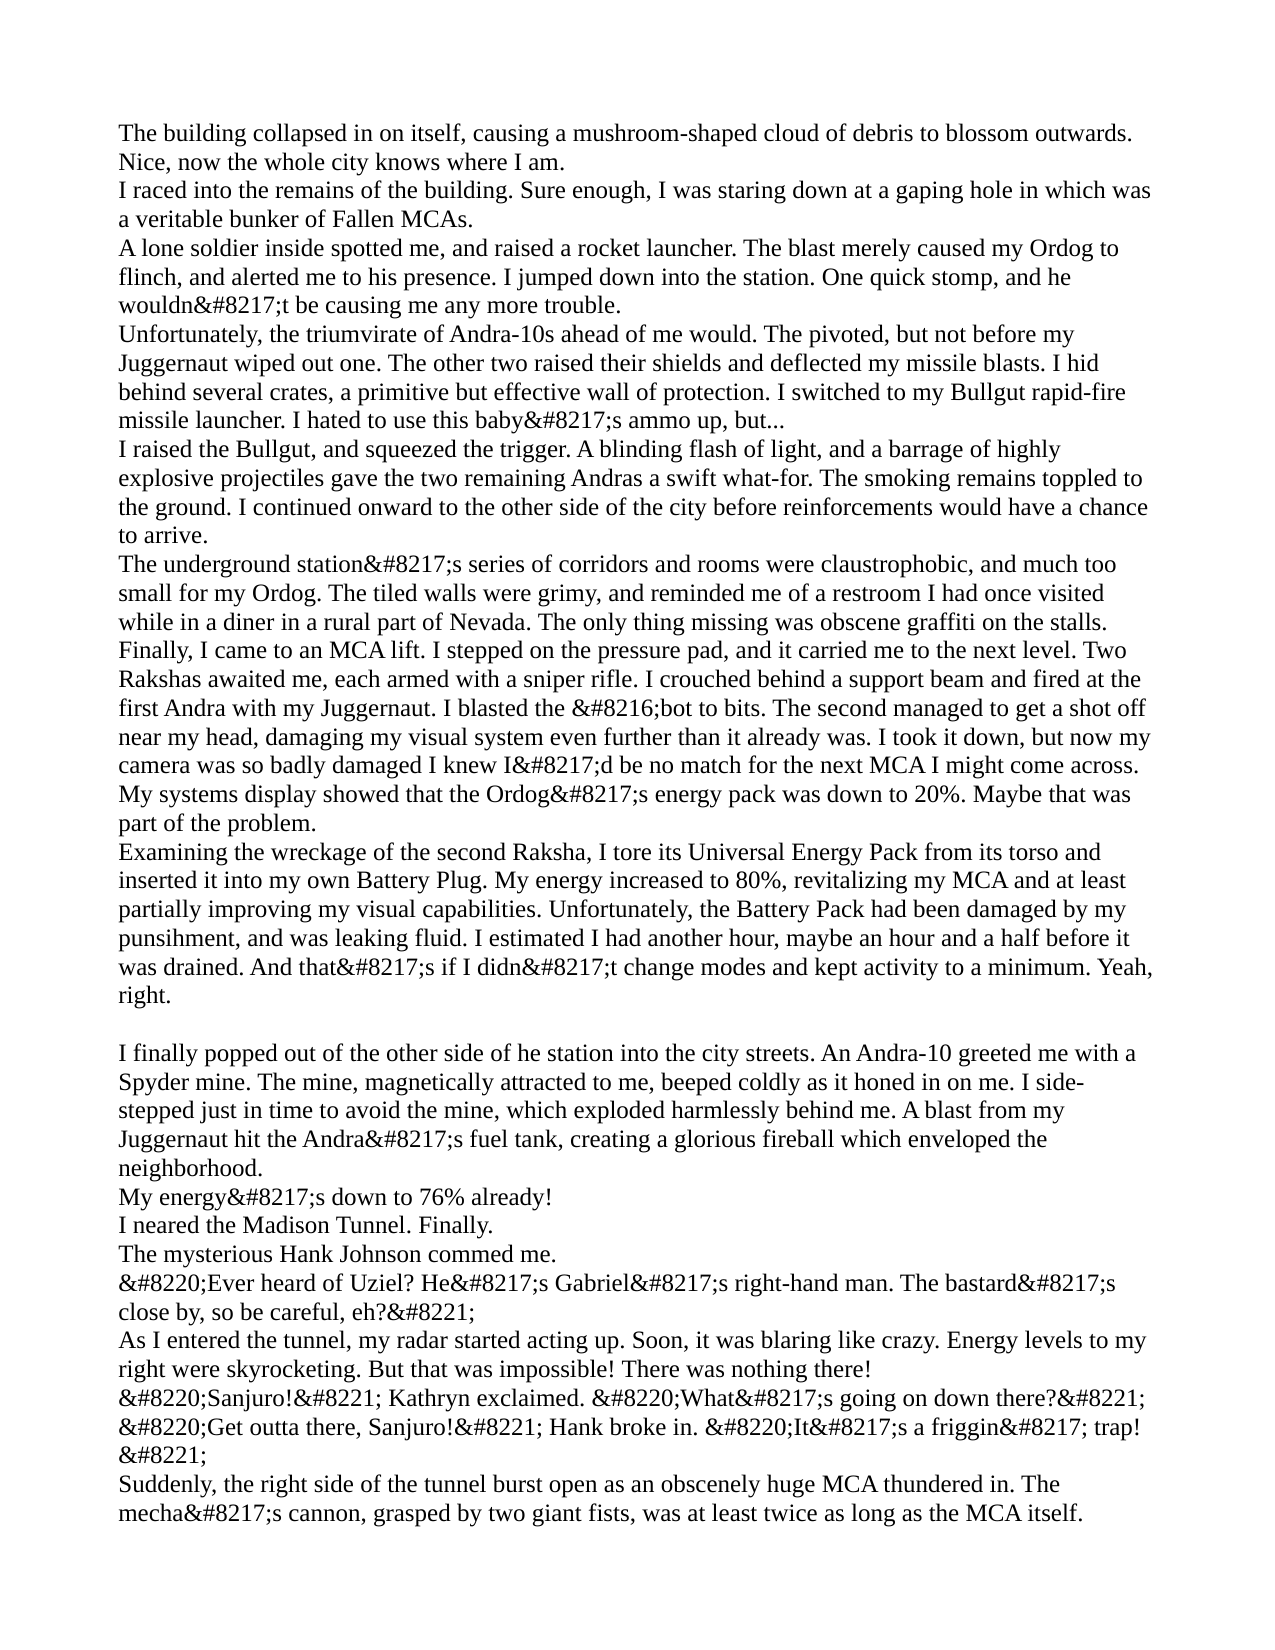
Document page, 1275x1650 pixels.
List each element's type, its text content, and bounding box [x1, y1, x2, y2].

text The building collapsed in on itself, causing a mushroom-shaped cloud of debris to blossom outwards. Nice, now the whole city knows where I am. I raced into the remains of the building. Sure enough, I was staring down at a gaping hole in which was a veritable bunker of Fallen MCAs. A lone soldier inside spotted me, and raised a rocket launcher. The blast merely caused my Ordog to flinch, and alerted me to his presence. I jumped down into the station. One quick stomp, and he wouldn&#8217;t be causing me any more trouble. Unfortunately, the triumvirate of Andra-10s ahead of me would. The pivoted, but not before my Juggernaut wiped out one. The other two raised their shields and deflected my missile blasts. I hid behind several crates, a primitive but effective wall of protection. I switched to my Bullgut rapid-fire missile launcher. I hated to use this baby&#8217;s ammo up, but... I raised the Bullgut, and squeezed the trigger. A blinding flash of light, and a barrage of highly explosive projectiles gave the two remaining Andras a swift what-for. The smoking remains toppled to the ground. I continued onward to the other side of the city before reinforcements would have a chance to arrive. The underground station&#8217;s series of corridors and rooms were claustrophobic, and much too small for my Ordog. The tiled walls were grimy, and reminded me of a restroom I had once visited while in a diner in a rural part of Nevada. The only thing missing was obscene graffiti on the stalls. Finally, I came to an MCA lift. I stepped on the pressure pad, and it carried me to the next level. Two Rakshas awaited me, each armed with a sniper rifle. I crouched behind a support beam and fired at the first Andra with my Juggernaut. I blasted the &#8216;bot to bits. The second managed to get a shot off near my head, damaging my visual system even further than it already was. I took it down, but now my camera was so badly damaged I knew I&#8217;d be no match for the next MCA I might come across. My systems display showed that the Ordog&#8217;s energy pack was down to 20%. Maybe that was part of the problem. Examining the wreckage of the second Raksha, I tore its Universal Energy Pack from its torso and inserted it into my own Battery Plug. My energy increased to 80%, revitalizing my MCA and at least partially improving my visual capabilities. Unfortunately, the Battery Pack had been damaged by my punsihment, and was leaking fluid. I estimated I had another hour, maybe an hour and a half before it was drained. And that&#8217;s if I didn&#8217;t change modes and kept activity to a minimum. Yeah, right. I finally popped out of the other side of he station into the city streets. An Andra-10 greeted me with a Spyder mine. The mine, magnetically attracted to me, beeped coldly as it honed in on me. I side-stepped just in time to avoid the mine, which exploded harmlessly behind me. A blast from my Juggernaut hit the Andra&#8217;s fuel tank, creating a glorious fireball which enveloped the neighborhood. My energy&#8217;s down to 76% already! I neared the Madison Tunnel. Finally. The mysterious Hank Johnson commed me. &#8220;Ever heard of Uziel? He&#8217;s Gabriel&#8217;s right-hand man. The bastard&#8217;s close by, so be careful, eh?&#8221; As I entered the tunnel, my radar started acting up. Soon, it was blaring like crazy. Energy levels to my right were skyrocketing. But that was impossible! There was nothing there! &#8220;Sanjuro!&#8221; Kathryn exclaimed. &#8220;What&#8217;s going on down there?&#8221; &#8220;Get outta there, Sanjuro!&#8221; Hank broke in. &#8220;It&#8217;s a friggin&#8217; trap!&#8221; Suddenly, the right side of the tunnel burst open as an obscenely huge MCA thundered in. The mecha&#8217;s cannon, grasped by two giant fists, was at least twice as long as the MCA itself. [118, 118, 1157, 1527]
